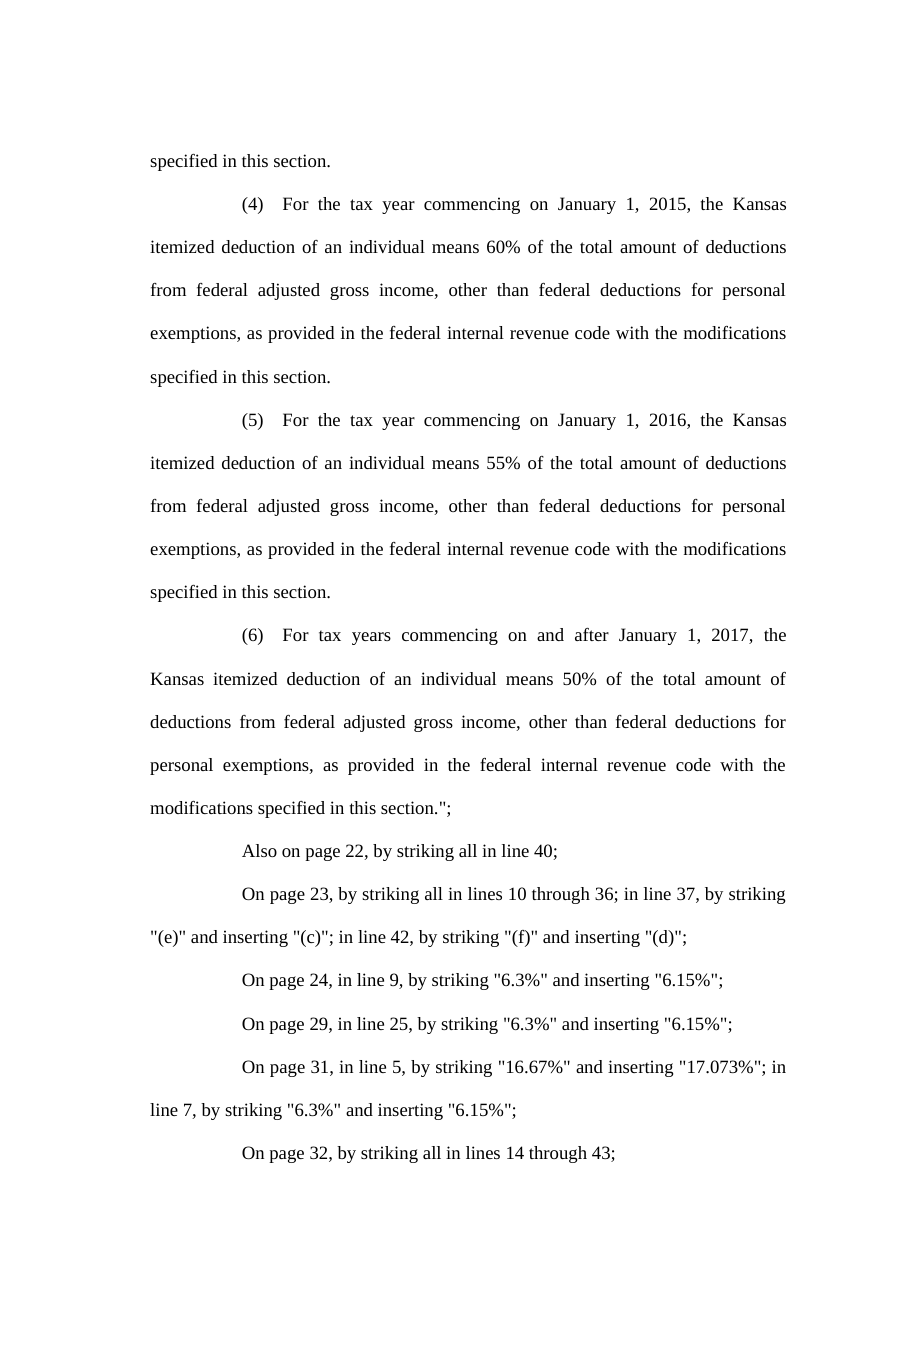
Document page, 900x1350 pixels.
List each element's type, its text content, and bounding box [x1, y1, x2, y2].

text specified in this section. [150, 150, 787, 172]
text On page 32, by striking all in lines 14 through 43; [150, 1142, 787, 1163]
text Also on page 22, by striking all in line 40; [150, 840, 787, 862]
text (6) For tax years commencing on and after January 1, 2017, the Kansas itemized deduction of an individual means 50% of the total amount of deductions from federal adjusted gross income, other than federal deductions for personal exemptions, as provided in the federal internal revenue code with the modifications specified in this section."; [150, 624, 787, 818]
text (5) For the tax year commencing on January 1, 2016, the Kansas itemized deduction of an individual means 55% of the total amount of deductions from federal adjusted gross income, other than federal deductions for personal exemptions, as provided in the federal internal revenue code with the modifications specified in this section. [150, 409, 787, 603]
text On page 29, in line 25, by striking "6.3%" and inserting "6.15%"; [150, 1012, 787, 1034]
text On page 24, in line 9, by striking "6.3%" and inserting "6.15%"; [150, 969, 787, 991]
text On page 31, in line 5, by striking "16.67%" and inserting "17.073%"; in line 7, by striking "6.3%" and inserting "6.15%"; [150, 1056, 787, 1120]
text On page 23, by striking all in lines 10 through 36; in line 37, by striking "(e)" and inserting "(c)"; in line 42, by striking "(f)" and inserting "(d)"; [150, 883, 787, 948]
text (4) For the tax year commencing on January 1, 2015, the Kansas itemized deduction of an individual means 60% of the total amount of deductions from federal adjusted gross income, other than federal deductions for personal exemptions, as provided in the federal internal revenue code with the modifications specified in this section. [150, 193, 787, 387]
